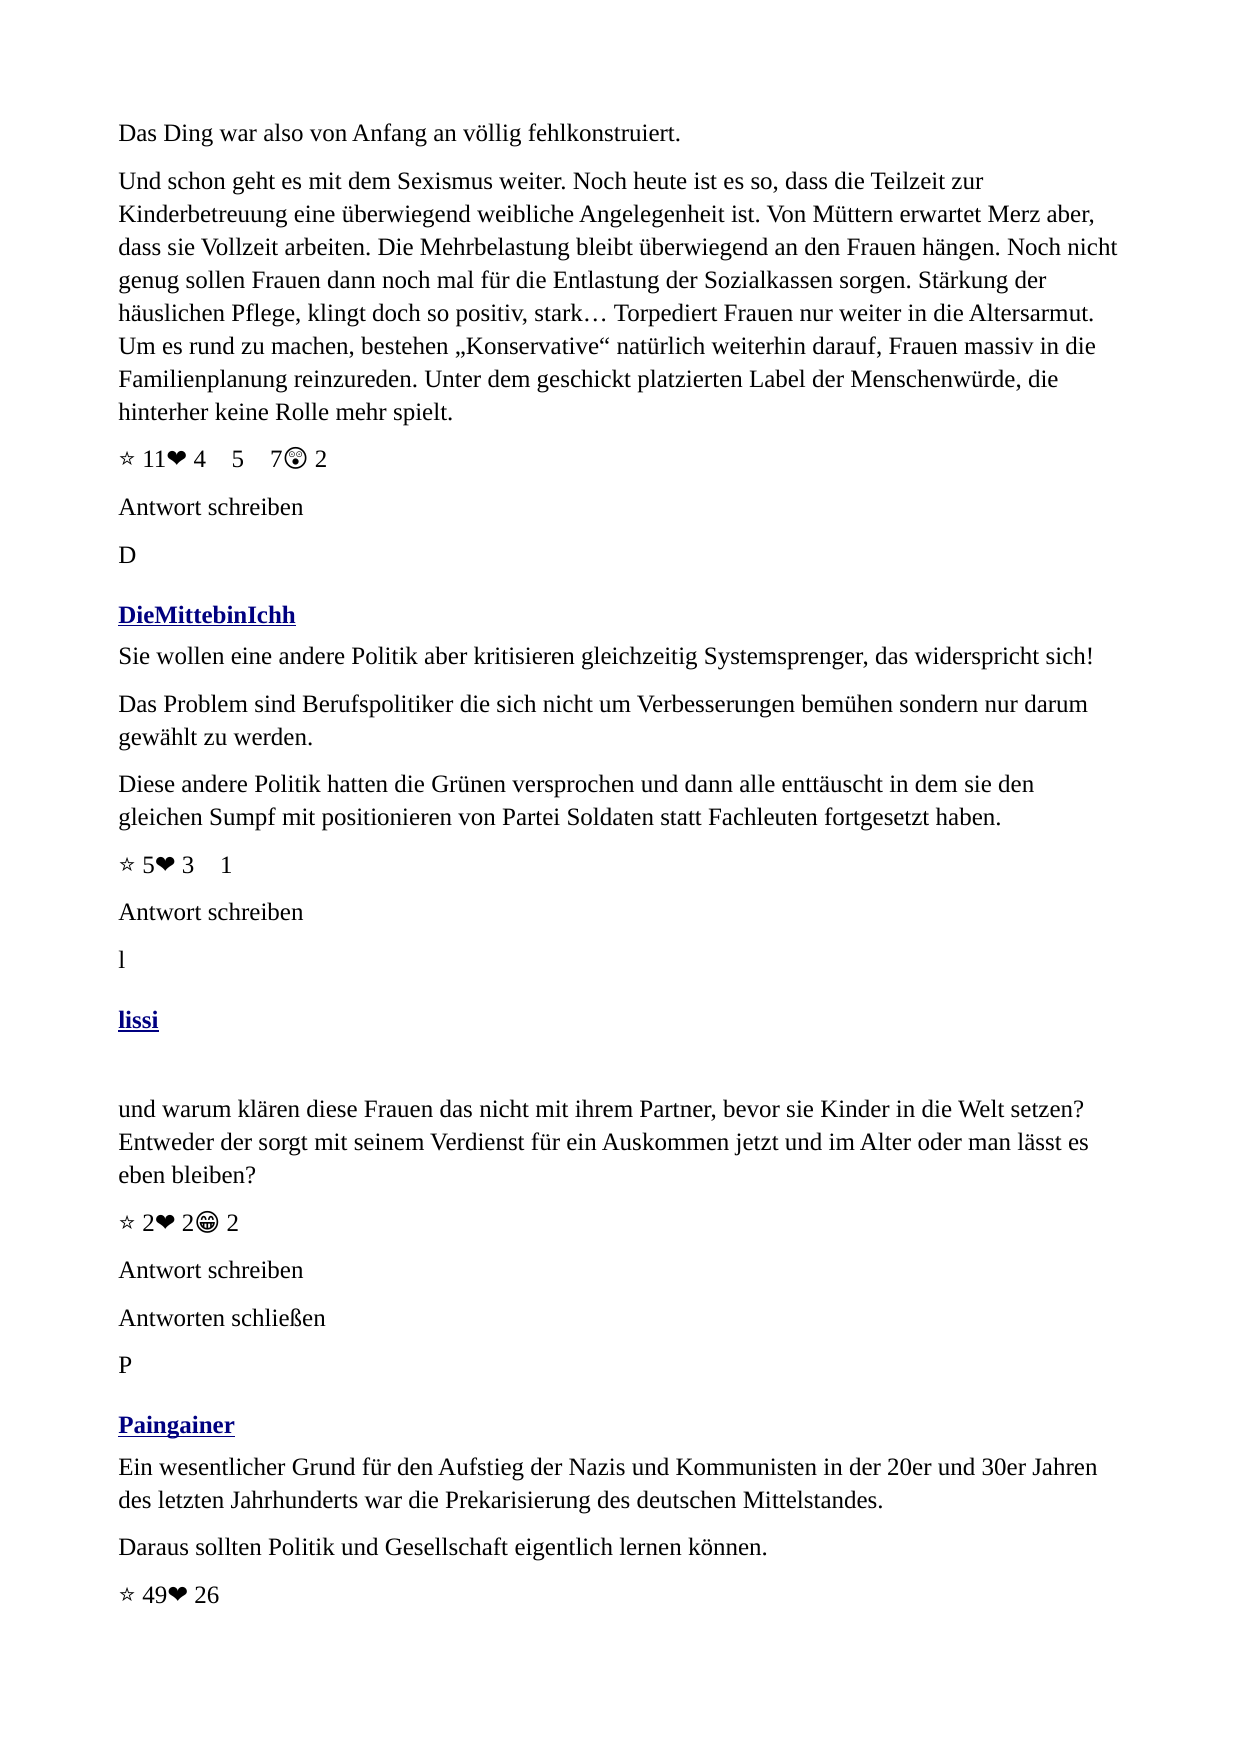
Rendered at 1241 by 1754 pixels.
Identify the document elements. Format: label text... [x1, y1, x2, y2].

text Und schon geht es mit dem Sexismus weiter. Noch heute ist es so, dass die Teilzeit zur Kinderbetreuung eine überwiegend weibliche Angelegenheit ist. Von Müttern erwartet Merz aber, dass sie Vollzeit arbeiten. Die Mehrbelastung bleibt überwiegend an den Frauen hängen. Noch nicht genug sollen Frauen dann noch mal für die Entlastung der Sozialkassen sorgen. Stärkung der häuslichen Pflege, klingt doch so positiv, stark… Torpediert Frauen nur weiter in die Altersarmut. Um es rund zu machen, bestehen „Konservative“ natürlich weiterhin darauf, Frauen massiv in die Familienplanung reinzureden. Unter dem geschickt platzierten Label der Menschenwürde, die hinterher keine Rolle mehr spielt. [118, 166, 1122, 426]
text l [118, 945, 1122, 974]
subtitle Paingainer [118, 1411, 1122, 1439]
text ⭐️ 5❤️ 3🤨 1 [118, 850, 1122, 879]
text ⭐️ 49❤️ 26 [118, 1580, 1122, 1609]
text Das Problem sind Berufspolitiker die sich nicht um Verbesserungen bemühen sondern nur darum gewählt zu werden. [118, 689, 1122, 750]
text Antworten schließen [118, 1303, 1122, 1332]
text Antwort schreiben [118, 897, 1122, 926]
text ⭐️ 11❤️ 4🙁 5🤨 7😲 2 [118, 444, 1122, 473]
text und warum klären diese Frauen das nicht mit ihrem Partner, bevor sie Kinder in die Welt setzen? Entweder der sorgt mit seinem Verdienst für ein Auskommen jetzt und im Alter oder man lässt es eben bleiben? [118, 1094, 1122, 1189]
text Ein wesentlicher Grund für den Aufstieg der Nazis und Kommunisten in der 20er und 30er Jahren des letzten Jahrhunderts war die Prekarisierung des deutschen Mittelstandes. [118, 1452, 1122, 1514]
text Diese andere Politik hatten die Grünen versprochen und dann alle enttäuscht in dem sie den gleichen Sumpf mit positionieren von Partei Soldaten statt Fachleuten fortgesetzt haben. [118, 769, 1122, 831]
text Sie wollen eine andere Politik aber kritisieren gleichzeitig Systemsprenger, das widerspricht sich! [118, 641, 1122, 670]
subtitle lissi [118, 1005, 1122, 1034]
text Antwort schreiben [118, 492, 1122, 521]
text P [118, 1351, 1122, 1379]
text Antwort schreiben [118, 1255, 1122, 1284]
text ⭐️ 2❤️ 2😁 2 [118, 1208, 1122, 1236]
text D [118, 540, 1122, 568]
text Das Ding war also von Anfang an völlig fehlkonstruiert. [118, 118, 1122, 147]
text Daraus sollten Politik und Gesellschaft eigentlich lernen können. [118, 1532, 1122, 1561]
subtitle DieMittebinIchh [118, 600, 1122, 628]
